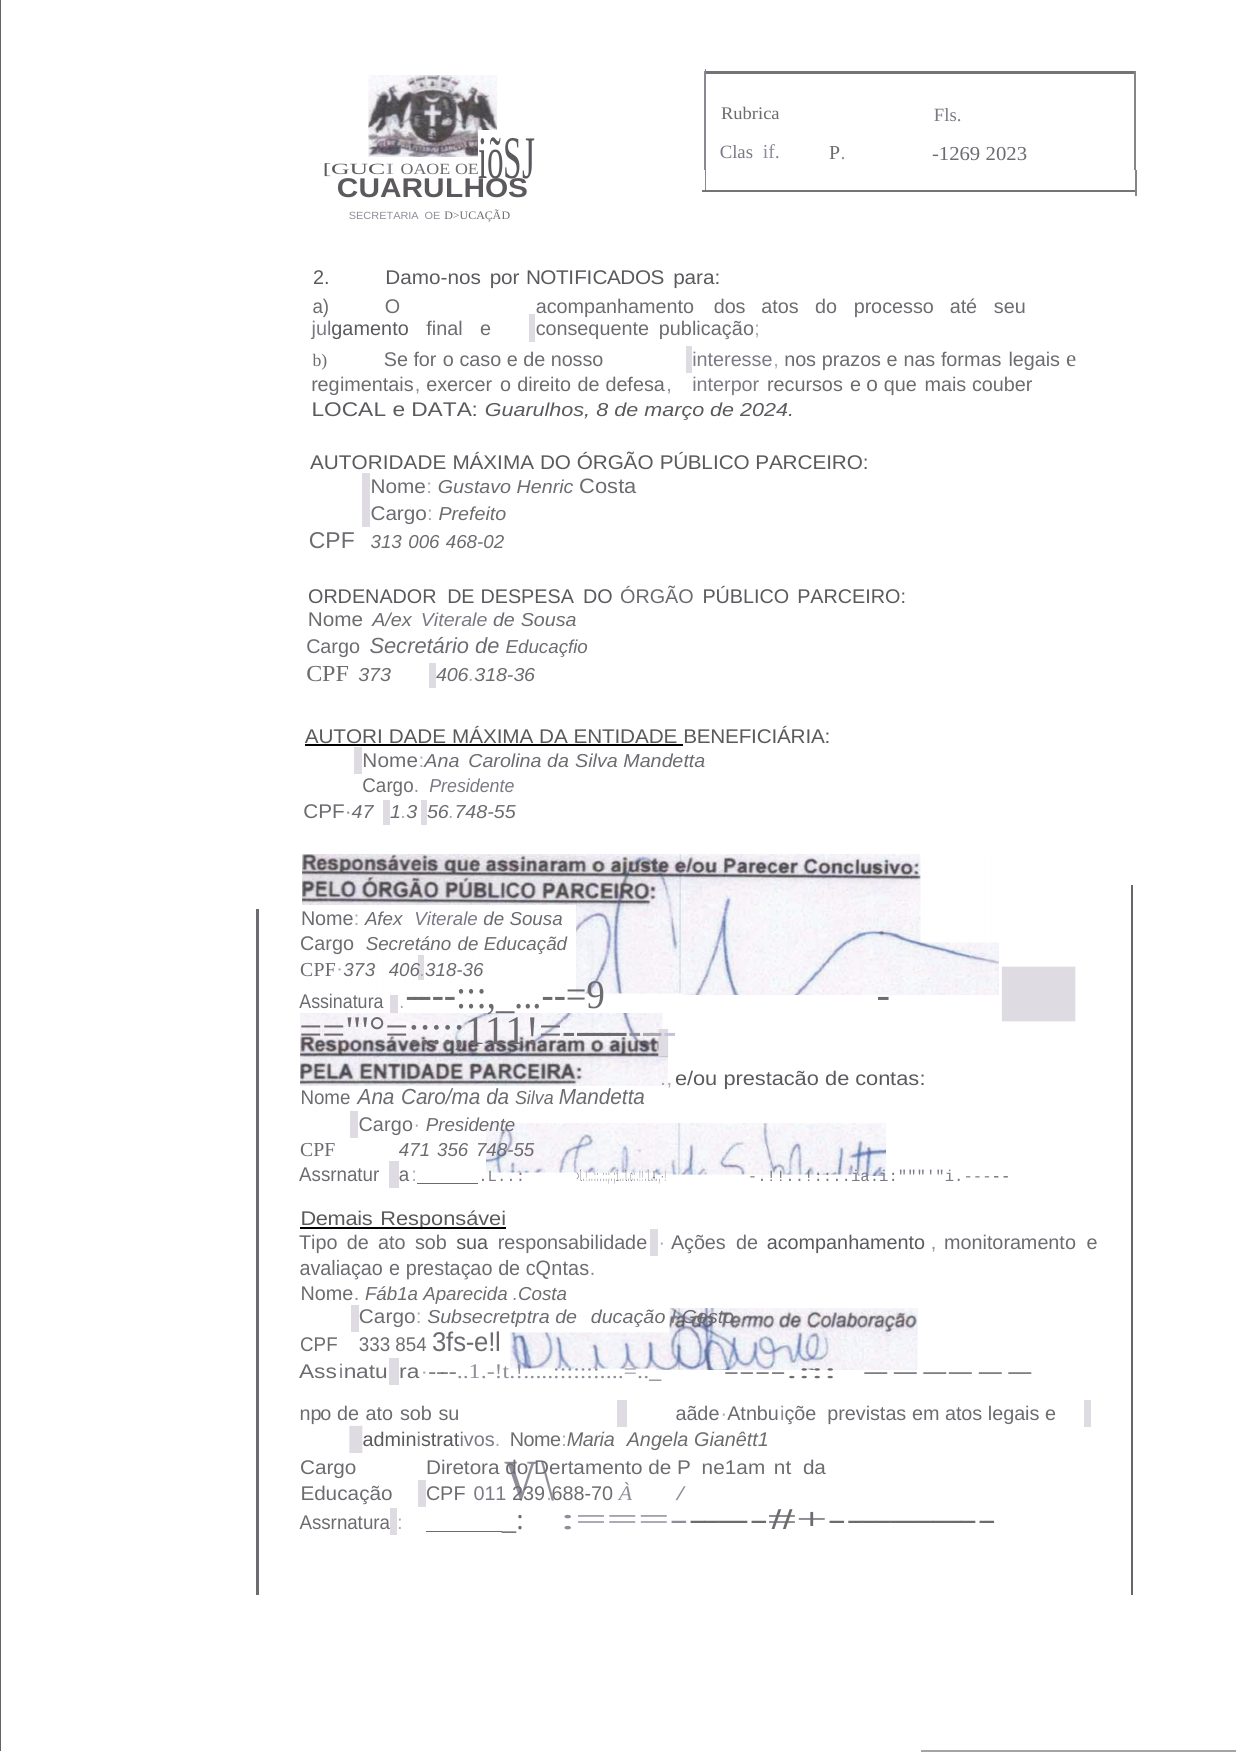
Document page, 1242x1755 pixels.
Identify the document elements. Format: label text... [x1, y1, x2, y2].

table_cell Clas if. [706, 133, 806, 170]
text Cargo: Prefeito [370, 501, 1242, 524]
text · Ações de acompanhamento , monitoramento e [658, 1231, 1131, 1254]
text Assinatu [299, 1359, 389, 1383]
text [1133, 1163, 1242, 1186]
text Nome: Gustavo Henric Costa [370, 474, 1242, 498]
text [1133, 1508, 1242, 1535]
text [1133, 1231, 1242, 1254]
text [918, 1328, 1131, 1357]
text Nome. Fáb1a Aparecida .Costa [300, 1282, 1131, 1305]
text CPF 471 356 748-55 [1133, 1138, 1242, 1161]
text [300, 1307, 351, 1328]
text [309, 501, 362, 524]
table_header [806, 74, 889, 133]
text Cargo Diretora do Dertamento de P ne1am nt da Educação CPF 011 239.688-70 À / [554, 1456, 854, 1505]
table_cell -1269 2023 [889, 133, 1134, 170]
text AUTORI DADE MÁXIMA DA ENTIDADE BENEFICIÁRIA: [304, 724, 1242, 747]
text b) Se for o caso e de nosso interesse, nos prazos e nas formas legais e regimentais, exercer o direito de defesa, interpor recursos e o que mais couber [311, 345, 1104, 396]
text [1133, 1207, 1242, 1230]
text ra·----..1.-!t.!.....:::::::....=.._ ----.::: ------ [399, 1359, 1131, 1383]
text CUARULHOS [315, 177, 549, 202]
table_header Rubrica [706, 74, 806, 133]
text Tipo de ato sob sua responsabilidade [299, 1231, 650, 1254]
text [310, 474, 362, 498]
text avaliaçao e prestaçao de cQntas. [299, 1256, 1131, 1280]
text ORDENADOR DE DESPESA DO ÓRGÃO PÚBLICO PARCEIRO: [308, 585, 1242, 608]
text [706, 170, 1135, 177]
text [1136, 71, 1242, 177]
text Cargo· Presidente [358, 1113, 1131, 1136]
text CPF·47 [303, 800, 383, 823]
text V\ [504, 1454, 554, 1512]
text Nome A/ex Viterale de Sousa Cargo Secretário de Educaçfio CPF 373 406.318-36 [306, 608, 627, 687]
text : _: :===------#+----------- [397, 1508, 1131, 1535]
text [300, 1113, 350, 1136]
text CPF 471 356 748-55 [300, 1138, 486, 1161]
text iõSJ [478, 130, 537, 191]
text [1133, 1328, 1242, 1357]
text LOCAL e DATA: Guarulhos, 8 de março de 2024. [310, 398, 1242, 420]
text AUTORIDADE MÁXIMA DO ÓRGÃO PÚBLICO PARCEIRO: [310, 451, 1242, 473]
text [1133, 1113, 1242, 1136]
text [GUCI OAOE OE [323, 164, 478, 177]
text 56.748-55 [427, 800, 1242, 823]
text npo de ato sob su aãde·Atnbuiçõe previstas em atos legais e administrativos. Nome:Maria Angela Gianêtt1 [299, 1402, 1094, 1450]
text Cargo: Subsecretptra de ducação I Gesto [359, 1307, 1131, 1328]
text 1.3 [390, 800, 421, 823]
text CPF 471 356 748-55 [886, 1138, 1131, 1161]
text [1133, 1307, 1242, 1328]
text CPF 313 006 468-02 [309, 527, 1242, 553]
table_cell P. [806, 133, 889, 170]
text Demais Responsávei [300, 1207, 1131, 1230]
text [1133, 1256, 1242, 1280]
text [1133, 1359, 1242, 1383]
text [1133, 1282, 1242, 1305]
text [304, 749, 354, 772]
text [1133, 1086, 1242, 1109]
text [537, 164, 705, 177]
text SECRETARIA OE D>UCAÇÃD [349, 209, 1242, 222]
text 2. Damo-nos por NOTIFICADOS para: [313, 266, 1242, 288]
text Assrnatur [299, 1163, 389, 1186]
text Cargo Diretora do Dertamento de P ne1am nt da Educação CPF 011 239.688-70 À / [300, 1456, 504, 1505]
text Cargo. Presidente [303, 773, 1242, 796]
text Nome:Ana Carolina da Silva Mandetta [362, 749, 1242, 772]
text CPF 333 854 3fs-e!l [300, 1328, 510, 1357]
text a: .L..: >l.!..::.::;.;i..l.c:.!!.l.A.,-! -.!!..!::..ia.i:"""'"i.----- [399, 1163, 1131, 1186]
table_header Fls. [889, 74, 1134, 133]
text Nome Ana Caro/ma da Silva Mandetta [300, 1086, 1131, 1109]
text Assrnatura [299, 1508, 390, 1535]
text a) O acompanhamento dos atos do processo até seu julgamento final e consequente publicação; [311, 296, 1104, 339]
